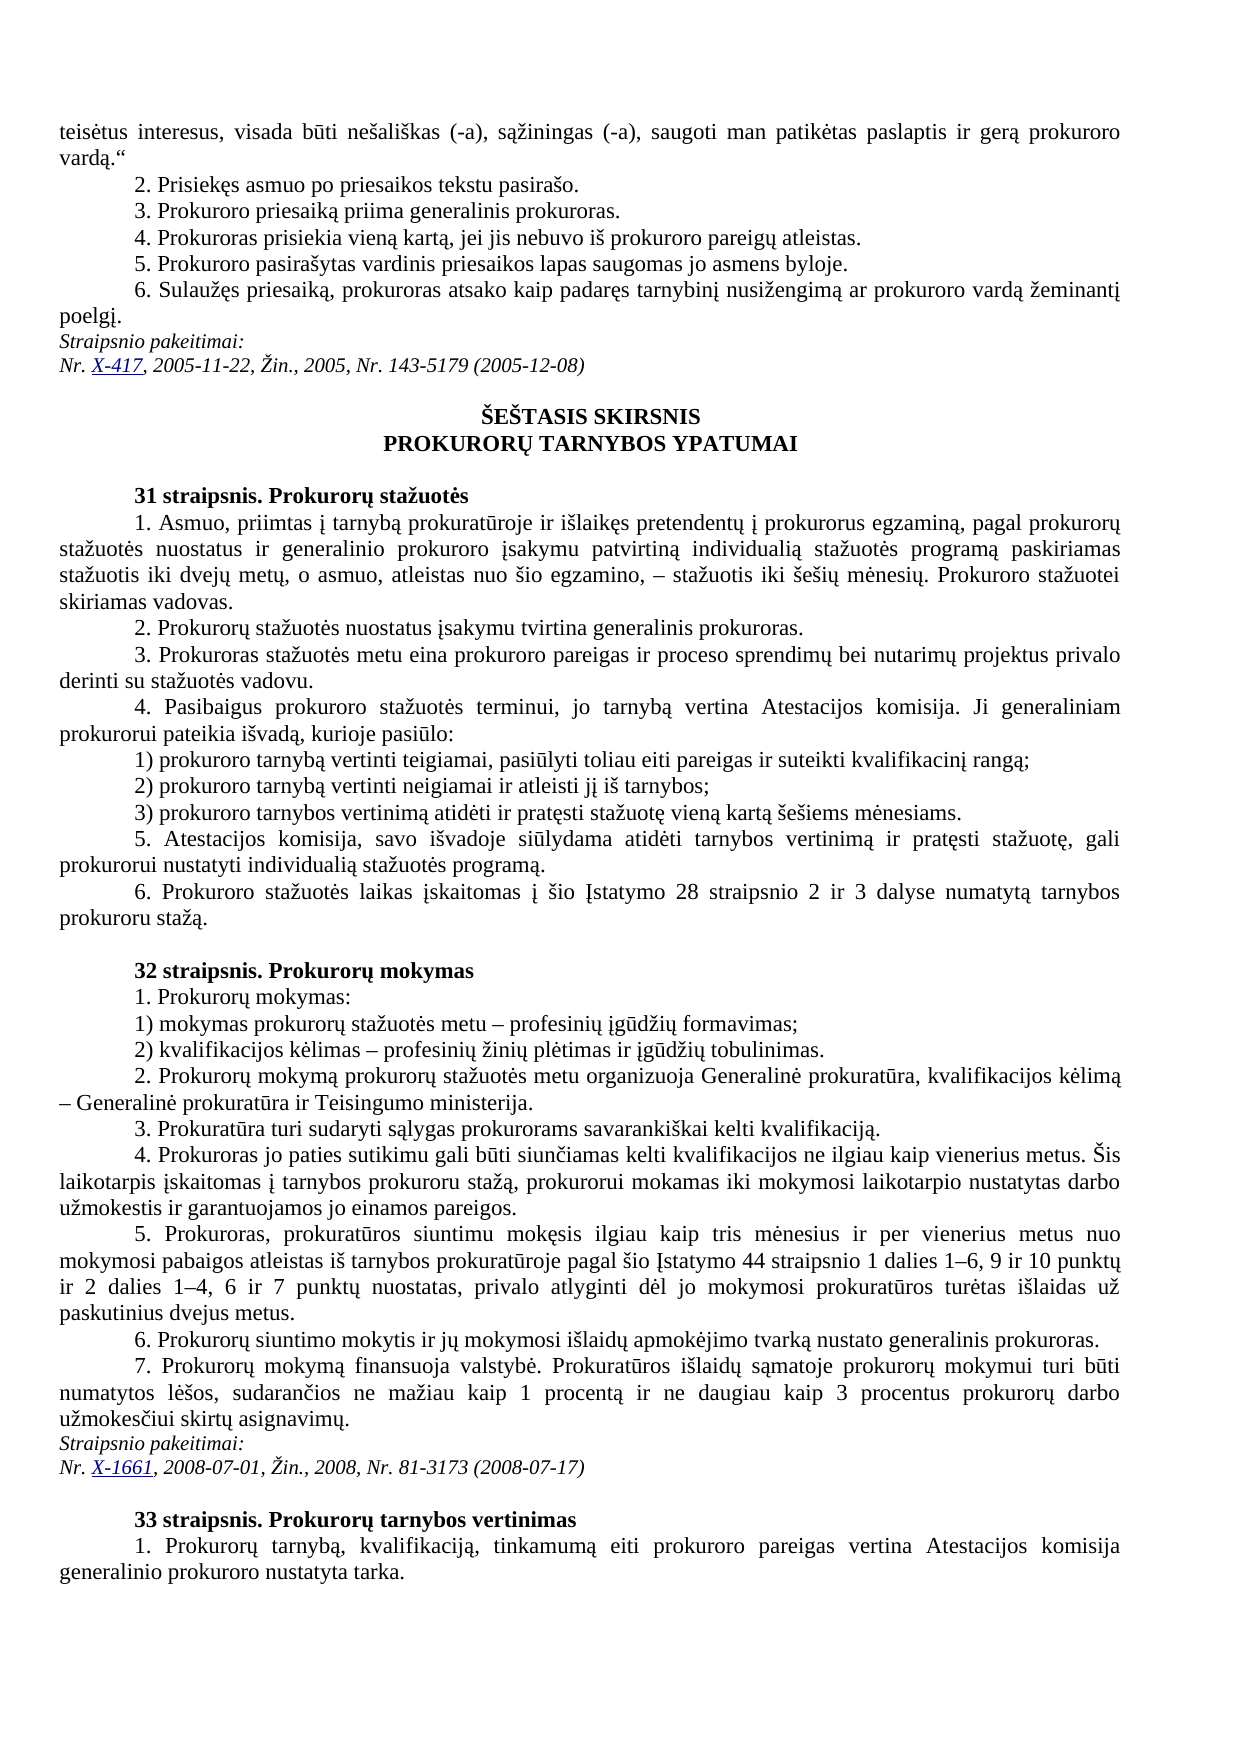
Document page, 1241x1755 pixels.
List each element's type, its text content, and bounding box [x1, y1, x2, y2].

text 4. Pasibaigus prokuroro stažuotės terminui, jo tarnybą vertina Atestacijos komisija. Ji generaliniam prokurorui pateikia išvadą, kurioje pasiūlo: [59, 693, 1122, 746]
text 3. Prokuroro priesaiką priima generalinis prokuroras. [59, 197, 1122, 223]
text 5. Prokuroro pasirašytas vardinis priesaikos lapas saugomas jo asmens byloje. [59, 250, 1122, 276]
text 3. Prokuroras stažuotės metu eina prokuroro pareigas ir proceso sprendimų bei nutarimų projektus privalo derinti su stažuotės vadovu. [59, 641, 1122, 693]
text Nr. X-1661, 2008-07-01, Žin., 2008, Nr. 81-3173 (2008-07-17) [59, 1455, 1122, 1479]
text 2) prokuroro tarnybą vertinti neigiamai ir atleisti jį iš tarnybos; [59, 772, 1122, 799]
text 3. Prokuratūra turi sudaryti sąlygas prokurorams savarankiškai kelti kvalifikaciją. [59, 1115, 1122, 1141]
text 5. Prokuroras, prokuratūros siuntimu mokęsis ilgiau kaip tris mėnesius ir per vienerius metus nuo mokymosi pabaigos atleistas iš tarnybos prokuratūroje pagal šio Įstatymo 44 straipsnio 1 dalies 1–6, 9 ir 10 punktų ir 2 dalies 1–4, 6 ir 7 punktų nuostatas, privalo atlyginti dėl jo mokymosi prokuratūros turėtas išlaidas už paskutinius dvejus metus. [59, 1220, 1122, 1326]
text 6. Prokurorų siuntimo mokytis ir jų mokymosi išlaidų apmokėjimo tvarką nustato generalinis prokuroras. [59, 1326, 1122, 1352]
text Šeštasis SKIRSNIS [59, 403, 1122, 430]
text 2) kvalifikacijos kėlimas – profesinių žinių plėtimas ir įgūdžių tobulinimas. [59, 1036, 1122, 1062]
text Straipsnio pakeitimai: [59, 329, 1122, 353]
text 1. Asmuo, priimtas į tarnybą prokuratūroje ir išlaikęs pretendentų į prokurorus egzaminą, pagal prokurorų stažuotės nuostatus ir generalinio prokuroro įsakymu patvirtiną individualią stažuotės programą paskiriamas stažuotis iki dvejų metų, o asmuo, atleistas nuo šio egzamino, – stažuotis iki šešių mėnesių. Prokuroro stažuotei skiriamas vadovas. [59, 509, 1122, 614]
text 1) mokymas prokurorų stažuotės metu – profesinių įgūdžių formavimas; [59, 1009, 1122, 1036]
text 2. Prokurorų stažuotės nuostatus įsakymu tvirtina generalinis prokuroras. [59, 614, 1122, 641]
text Nr. X-417, 2005-11-22, Žin., 2005, Nr. 143-5179 (2005-12-08) [59, 353, 1122, 377]
text 5. Atestacijos komisija, savo išvadoje siūlydama atidėti tarnybos vertinimą ir pratęsti stažuotę, gali prokurorui nustatyti individualią stažuotės programą. [59, 825, 1122, 878]
text 3) prokuroro tarnybos vertinimą atidėti ir pratęsti stažuotę vieną kartą šešiems mėnesiams. [59, 799, 1122, 825]
text 31 straipsnis. Prokurorų stažuotės [59, 482, 1122, 509]
text 1. Prokurorų tarnybą, kvalifikaciją, tinkamumą eiti prokuroro pareigas vertina Atestacijos komisija generalinio prokuroro nustatyta tarka. [59, 1532, 1122, 1585]
text 2. Prokurorų mokymą prokurorų stažuotės metu organizuoja Generalinė prokuratūra, kvalifikacijos kėlimą – Generalinė prokuratūra ir Teisingumo ministerija. [59, 1062, 1122, 1115]
text Straipsnio pakeitimai: [59, 1431, 1122, 1455]
text 33 straipsnis. Prokurorų tarnybos vertinimas [59, 1506, 1122, 1532]
text teisėtus interesus, visada būti nešališkas (-a), sąžiningas (-a), saugoti man patikėtas paslaptis ir gerą prokuroro vardą.“ [59, 118, 1122, 171]
text 6. Sulaužęs priesaiką, prokuroras atsako kaip padaręs tarnybinį nusižengimą ar prokuroro vardą žeminantį poelgį. [59, 276, 1122, 329]
text 7. Prokurorų mokymą finansuoja valstybė. Prokuratūros išlaidų sąmatoje prokurorų mokymui turi būti numatytos lėšos, sudarančios ne mažiau kaip 1 procentą ir ne daugiau kaip 3 procentus prokurorų darbo užmokesčiui skirtų asignavimų. [59, 1352, 1122, 1431]
text 4. Prokuroras prisiekia vieną kartą, jei jis nebuvo iš prokuroro pareigų atleistas. [59, 223, 1122, 250]
text 32 straipsnis. Prokurorų mokymas [59, 957, 1122, 983]
text Prokurorų tarnybos ypatumai [59, 430, 1122, 456]
text 4. Prokuroras jo paties sutikimu gali būti siunčiamas kelti kvalifikacijos ne ilgiau kaip vienerius metus. Šis laikotarpis įskaitomas į tarnybos prokuroru stažą, prokurorui mokamas iki mokymosi laikotarpio nustatytas darbo užmokestis ir garantuojamos jo einamos pareigos. [59, 1141, 1122, 1220]
text 1. Prokurorų mokymas: [59, 983, 1122, 1009]
text 2. Prisiekęs asmuo po priesaikos tekstu pasirašo. [59, 171, 1122, 197]
text 6. Prokuroro stažuotės laikas įskaitomas į šio Įstatymo 28 straipsnio 2 ir 3 dalyse numatytą tarnybos prokuroru stažą. [59, 878, 1122, 931]
text 1) prokuroro tarnybą vertinti teigiamai, pasiūlyti toliau eiti pareigas ir suteikti kvalifikacinį rangą; [59, 746, 1122, 772]
